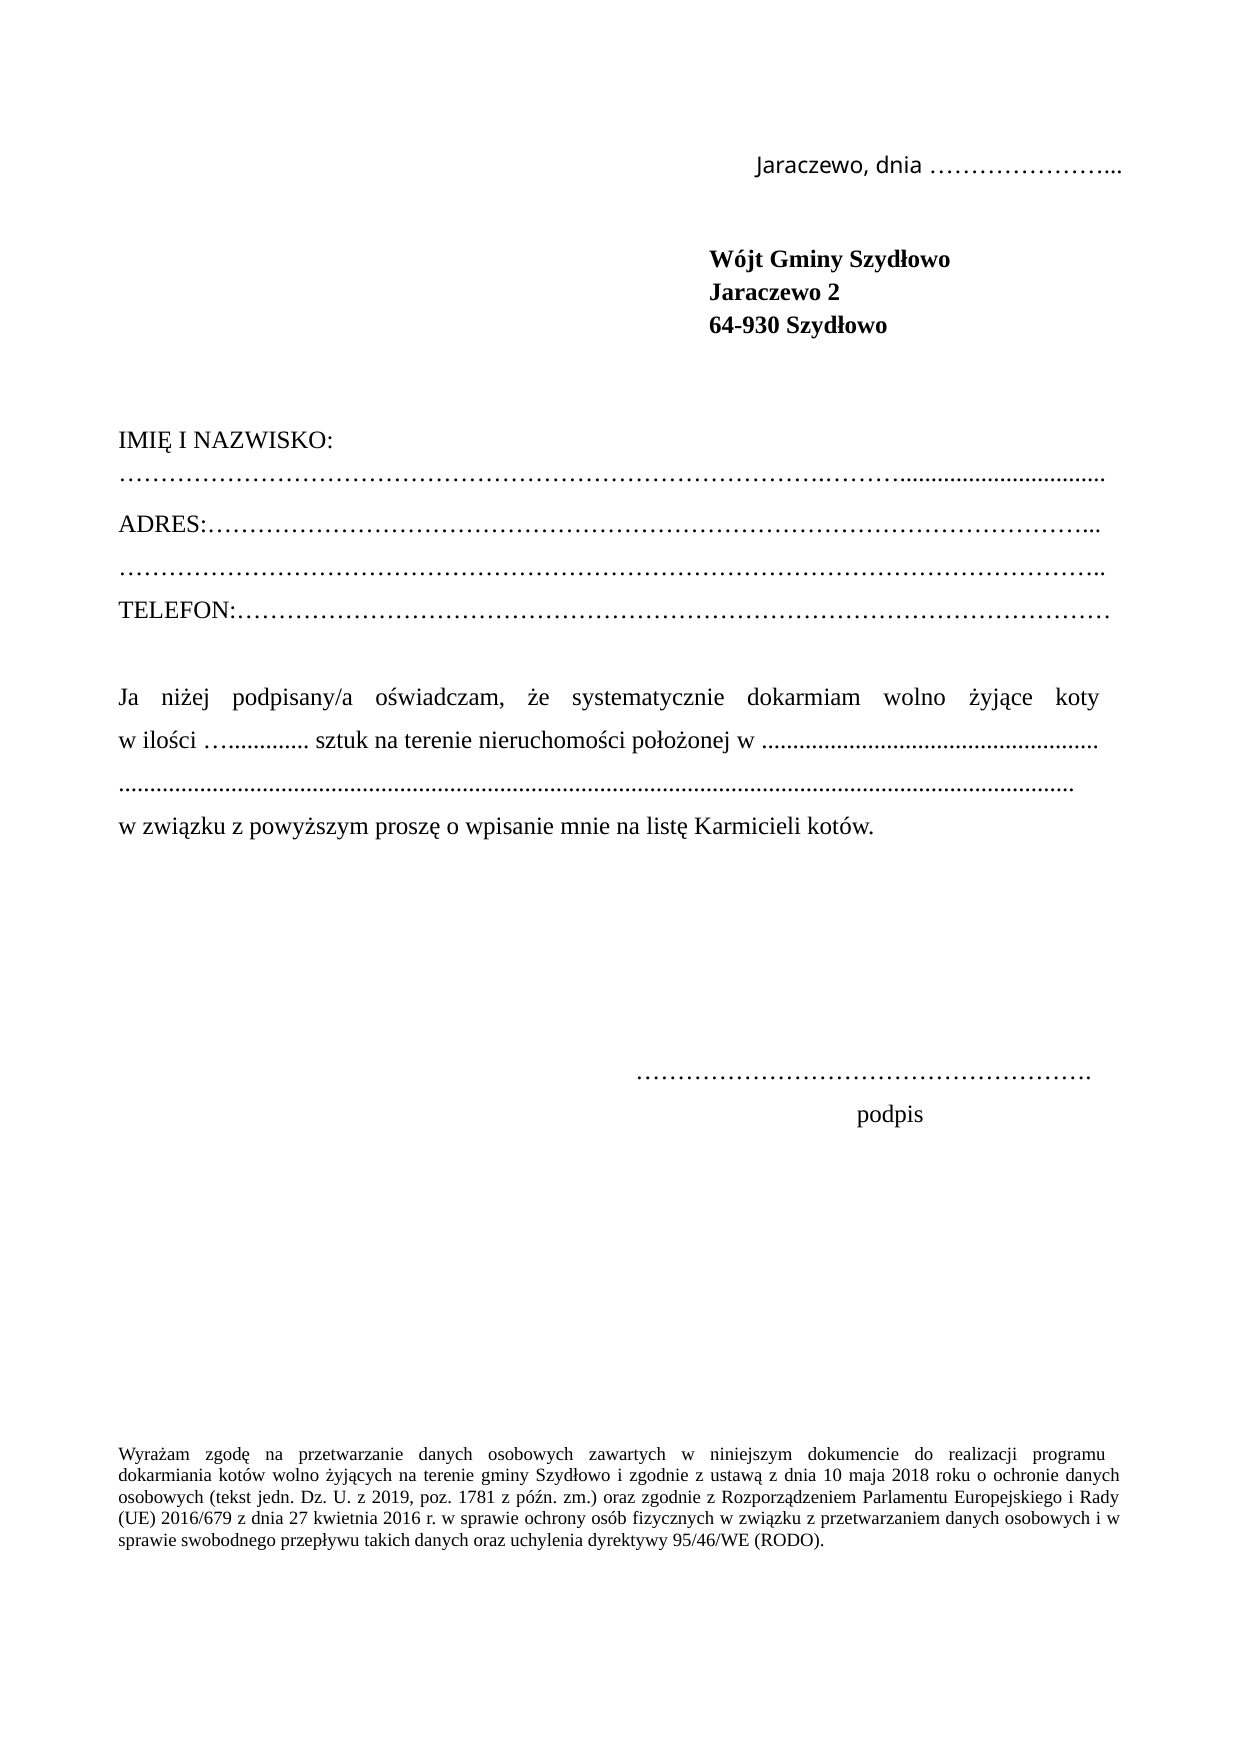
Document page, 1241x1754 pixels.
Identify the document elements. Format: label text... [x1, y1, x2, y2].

text Wójt Gminy Szydłowo Jaraczewo 2 64-930 Szydłowo [118, 244, 1122, 339]
text ………………………………………………. [118, 1056, 1122, 1085]
text Wyrażam zgodę na przetwarzanie danych osobowych zawartych w niniejszym dokumencie do realizacji programu dokarmiania kotów wolno żyjących na terenie gminy Szydłowo i zgodnie z ustawą z dnia 10 maja 2018 roku o ochronie danych osobowych (tekst jedn. Dz. U. z 2019, poz. 1781 z późn. zm.) oraz zgodnie z Rozporządzeniem Parlamentu Europejskiego i Rady (UE) 2016/679 z dnia 27 kwietnia 2016 r. w sprawie ochrony osób fizycznych w związku z przetwarzaniem danych osobowych i w sprawie swobodnego przepływu takich danych oraz uchylenia dyrektywy 95/46/WE (RODO). [118, 1442, 1122, 1550]
text w związku z powyższym proszę o wpisanie mnie na listę Karmicieli kotów. [118, 811, 1122, 840]
text ADRES:……………………………………………………………………………………………...……………………………………………………………………………………………………….. [118, 509, 1122, 581]
text ......................................................................................................................................................... [118, 768, 1122, 797]
text Ja niżej podpisany/a oświadczam, że systematycznie dokarmiam wolno żyjące koty w ilości …............. sztuk na terenie nieruchomości położonej w ...................................................... [118, 682, 1122, 754]
text podpis [118, 1099, 1122, 1128]
text TELEFON:…………………………………………………………………………………………… [118, 596, 1122, 624]
text IMIĘ I NAZWISKO: ………………………………………………………………………….………................................. [118, 425, 1122, 487]
text Jaraczewo, dnia …………………... [118, 149, 1122, 181]
